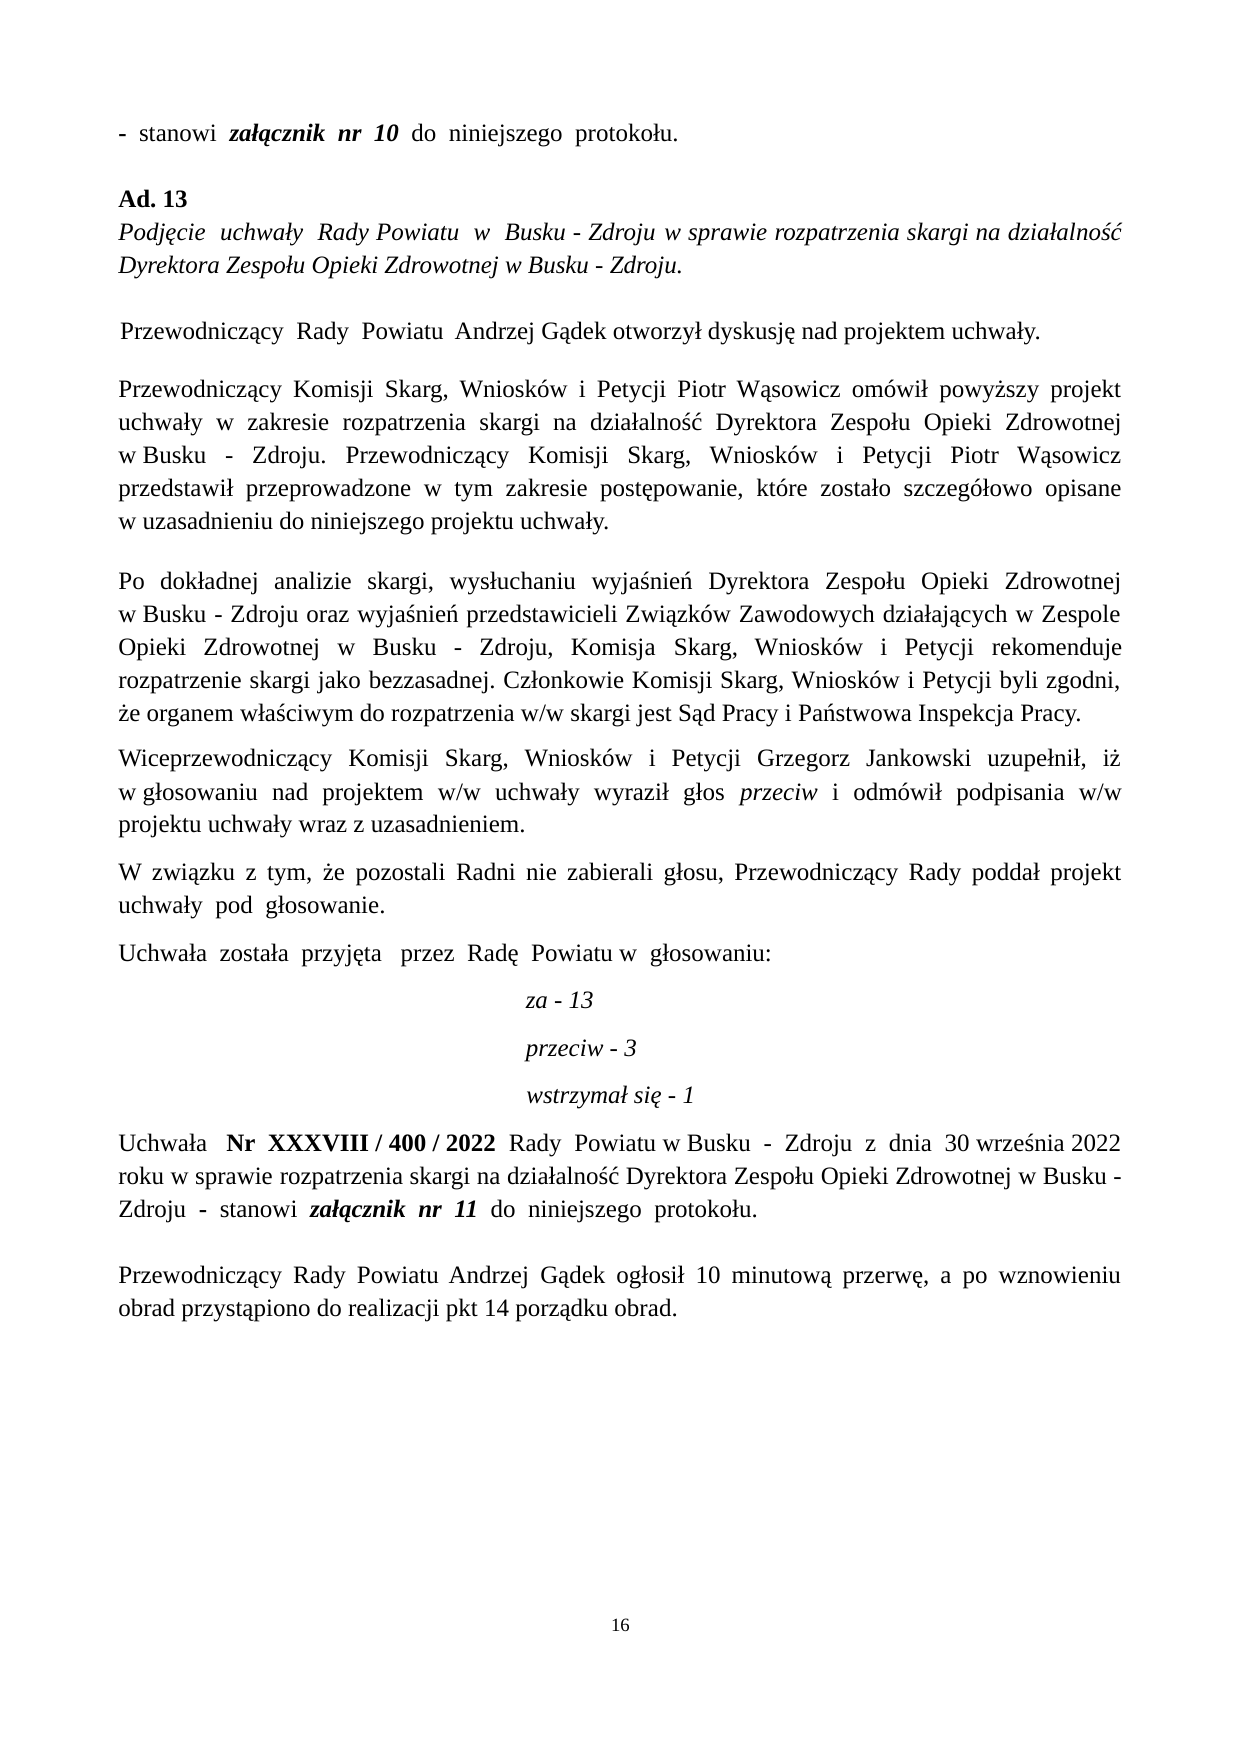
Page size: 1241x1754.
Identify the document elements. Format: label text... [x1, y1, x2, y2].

list Przewodniczący Komisji Skarg, Wniosków i Petycji Piotr Wąsowicz omówił powyższy projekt uchwały w zakresie rozpatrzenia skargi na działalność Dyrektora Zespołu Opieki Zdrowotnej w Busku - Zdroju. Przewodniczący Komisji Skarg, Wniosków i Petycji Piotr Wąsowicz przedstawił przeprowadzone w tym zakresie postępowanie, które zostało szczegółowo opisane w uzasadnieniu do niniejszego projektu uchwały. [118, 374, 1122, 534]
text Przewodniczący Rady Powiatu Andrzej Gądek ogłosił 10 minutową przerwę, a po wznowieniu obrad przystąpiono do realizacji pkt 14 porządku obrad. [118, 1260, 1122, 1322]
text Przewodniczący Rady Powiatu Andrzej Gądek otworzył dyskusję nad projektem uchwały. [89, 316, 1122, 345]
list wstrzymał się - 1 [89, 1081, 1122, 1109]
list przeciw - 3 [526, 1033, 1122, 1062]
list Wiceprzewodniczący Komisji Skarg, Wniosków i Petycji Grzegorz Jankowski uzupełnił, iż w głosowaniu nad projektem w/w uchwały wyraził głos przeciw i odmówił podpisania w/w projektu uchwały wraz z uzasadnieniem. [118, 743, 1122, 838]
list W związku z tym, że pozostali Radni nie zabierali głosu, Przewodniczący Rady poddał projekt uchwały pod głosowanie. [118, 857, 1122, 919]
text - stanowi załącznik nr 10 do niniejszego protokołu. [118, 118, 1122, 147]
text Po dokładnej analizie skargi, wysłuchaniu wyjaśnień Dyrektora Zespołu Opieki Zdrowotnej w Busku - Zdroju oraz wyjaśnień przedstawicieli Związków Zawodowych działających w Zespole Opieki Zdrowotnej w Busku - Zdroju, Komisja Skarg, Wniosków i Petycji rekomenduje rozpatrzenie skargi jako bezzasadnej. Członkowie Komisji Skarg, Wniosków i Petycji byli zgodni, że organem właściwym do rozpatrzenia w/w skargi jest Sąd Pracy i Państwowa Inspekcja Pracy. [118, 566, 1122, 727]
text Ad. 13 [118, 184, 1122, 213]
list Uchwała została przyjęta przez Radę Powiatu w głosowaniu: [118, 938, 1122, 967]
text Podjęcie uchwały Rady Powiatu w Busku - Zdroju w sprawie rozpatrzenia skargi na działalność Dyrektora Zespołu Opieki Zdrowotnej w Busku - Zdroju. [118, 217, 1122, 279]
list za - 13 [526, 985, 1122, 1014]
text Uchwała Nr XXXVIII / 400 / 2022 Rady Powiatu w Busku - Zdroju z dnia 30 września 2022 roku w sprawie rozpatrzenia skargi na działalność Dyrektora Zespołu Opieki Zdrowotnej w Busku - Zdroju - stanowi załącznik nr 11 do niniejszego protokołu. [118, 1128, 1122, 1223]
